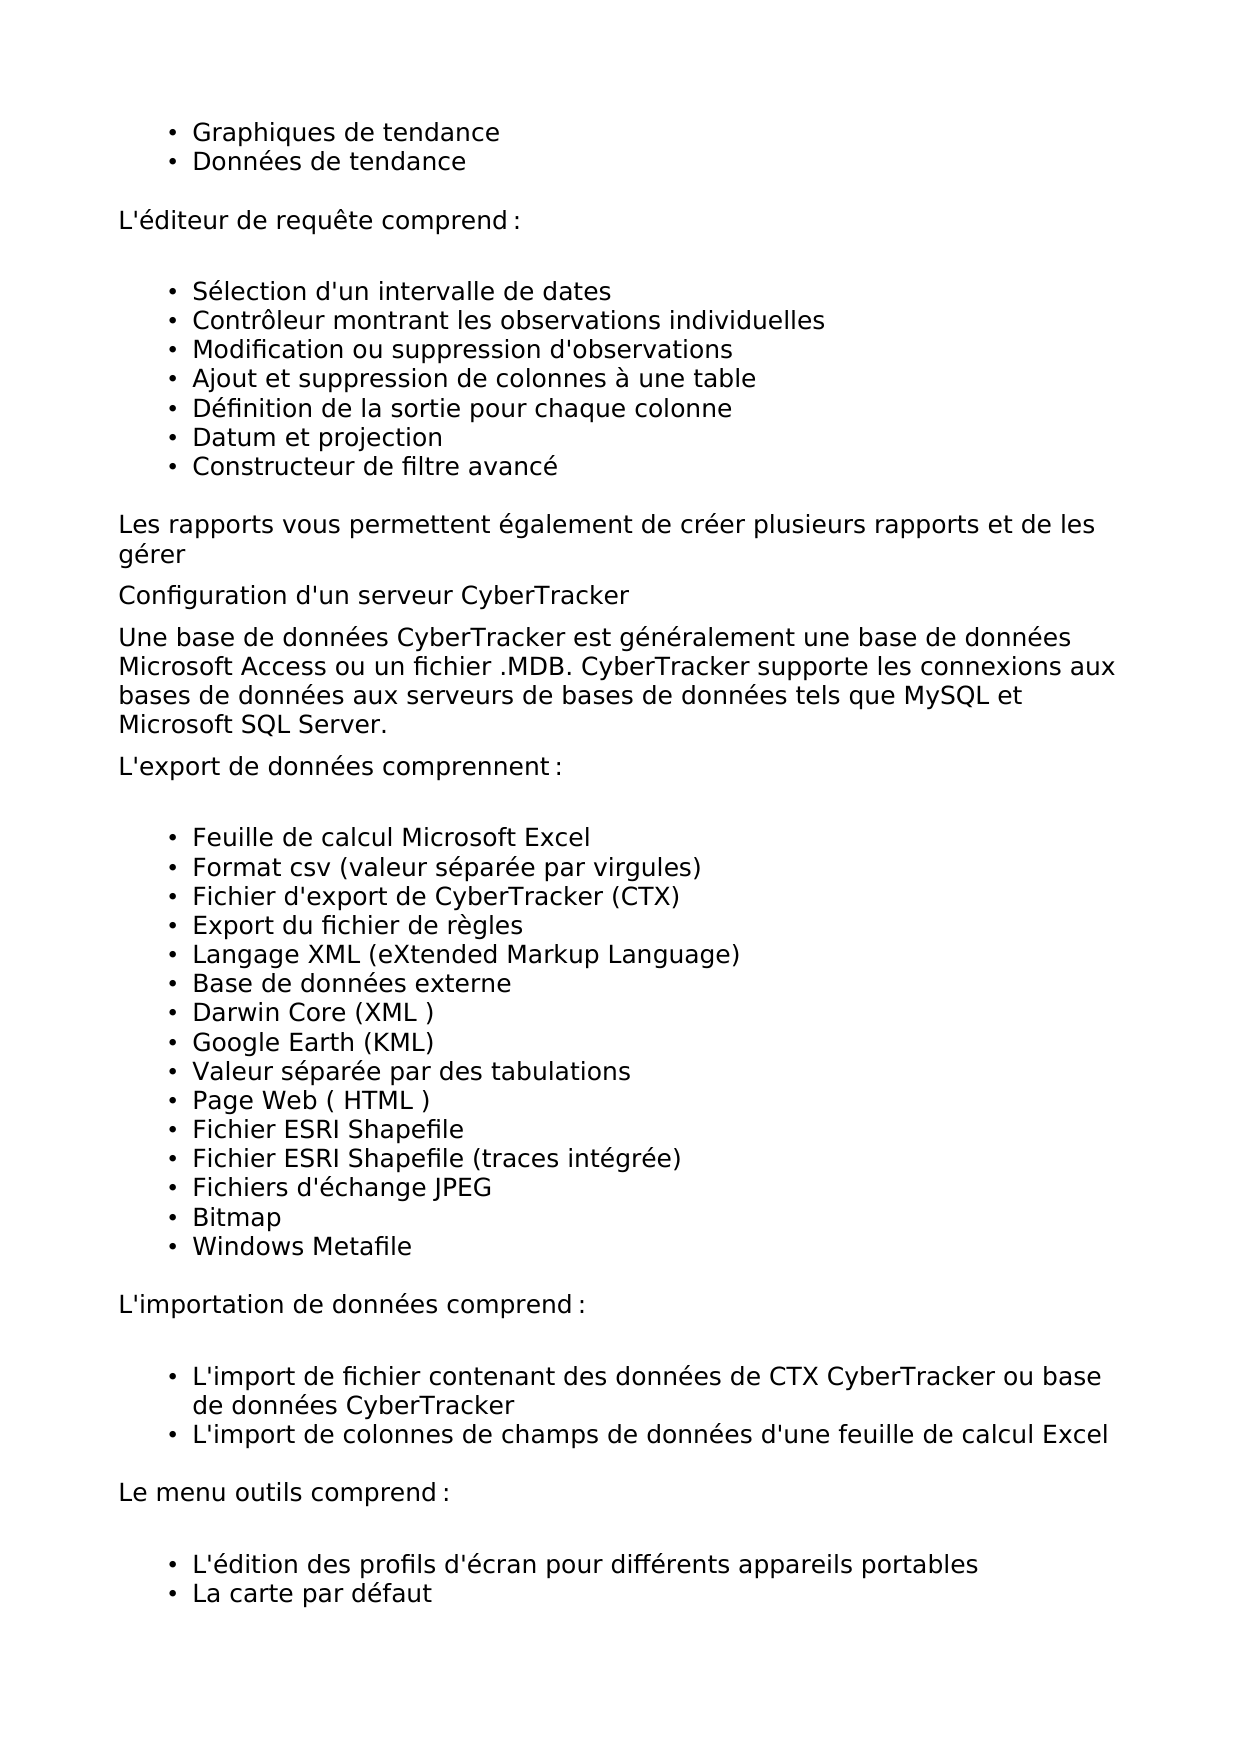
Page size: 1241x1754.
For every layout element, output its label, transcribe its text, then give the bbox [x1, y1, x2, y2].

list Page Web ( HTML ) [177, 1086, 1122, 1115]
list Langage XML (eXtended Markup Language) [177, 940, 1122, 969]
list Données de tendance [177, 147, 1122, 176]
list Windows Metafile [177, 1232, 1122, 1261]
text L'importation de données comprend : [118, 1291, 1122, 1320]
text Configuration d'un serveur CyberTracker [118, 582, 1122, 611]
list La carte par défaut [177, 1579, 1122, 1608]
list Modification ou suppression d'observations [177, 335, 1122, 364]
list Datum et projection [177, 423, 1122, 452]
list Feuille de calcul Microsoft Excel [177, 823, 1122, 853]
list Export du fichier de règles [177, 911, 1122, 940]
list Contrôleur montrant les observations individuelles [177, 306, 1122, 335]
list L'import de fichier contenant des données de CTX CyberTracker ou base de données CyberTracker [177, 1362, 1122, 1420]
list Graphiques de tendance [177, 118, 1122, 147]
list Google Earth (KML) [177, 1028, 1122, 1057]
list L'édition des profils d'écran pour différents appareils portables [177, 1550, 1122, 1579]
list L'import de colonnes de champs de données d'une feuille de calcul Excel [177, 1420, 1122, 1449]
text Une base de données CyberTracker est généralement une base de données Microsoft Access ou un fichier .MDB. CyberTracker supporte les connexions aux bases de données aux serveurs de bases de données tels que MySQL et Microsoft SQL Server. [118, 623, 1122, 740]
list Fichier ESRI Shapefile [177, 1115, 1122, 1144]
list Sélection d'un intervalle de dates [177, 277, 1122, 306]
list Fichiers d'échange JPEG [177, 1173, 1122, 1203]
text L'éditeur de requête comprend : [118, 206, 1122, 235]
list Fichier d'export de CyberTracker (CTX) [177, 882, 1122, 911]
list Constructeur de filtre avancé [177, 452, 1122, 481]
text Les rapports vous permettent également de créer plusieurs rapports et de les gérer [118, 511, 1122, 569]
list Bitmap [177, 1203, 1122, 1232]
text L'export de données comprennent : [118, 752, 1122, 782]
list Format csv (valeur séparée par virgules) [177, 853, 1122, 882]
list Définition de la sortie pour chaque colonne [177, 394, 1122, 423]
list Darwin Core (XML ) [177, 998, 1122, 1028]
list Ajout et suppression de colonnes à une table [177, 364, 1122, 394]
list Fichier ESRI Shapefile (traces intégrée) [177, 1144, 1122, 1173]
list Valeur séparée par des tabulations [177, 1057, 1122, 1086]
text Le menu outils comprend : [118, 1479, 1122, 1508]
list Base de données externe [177, 969, 1122, 998]
